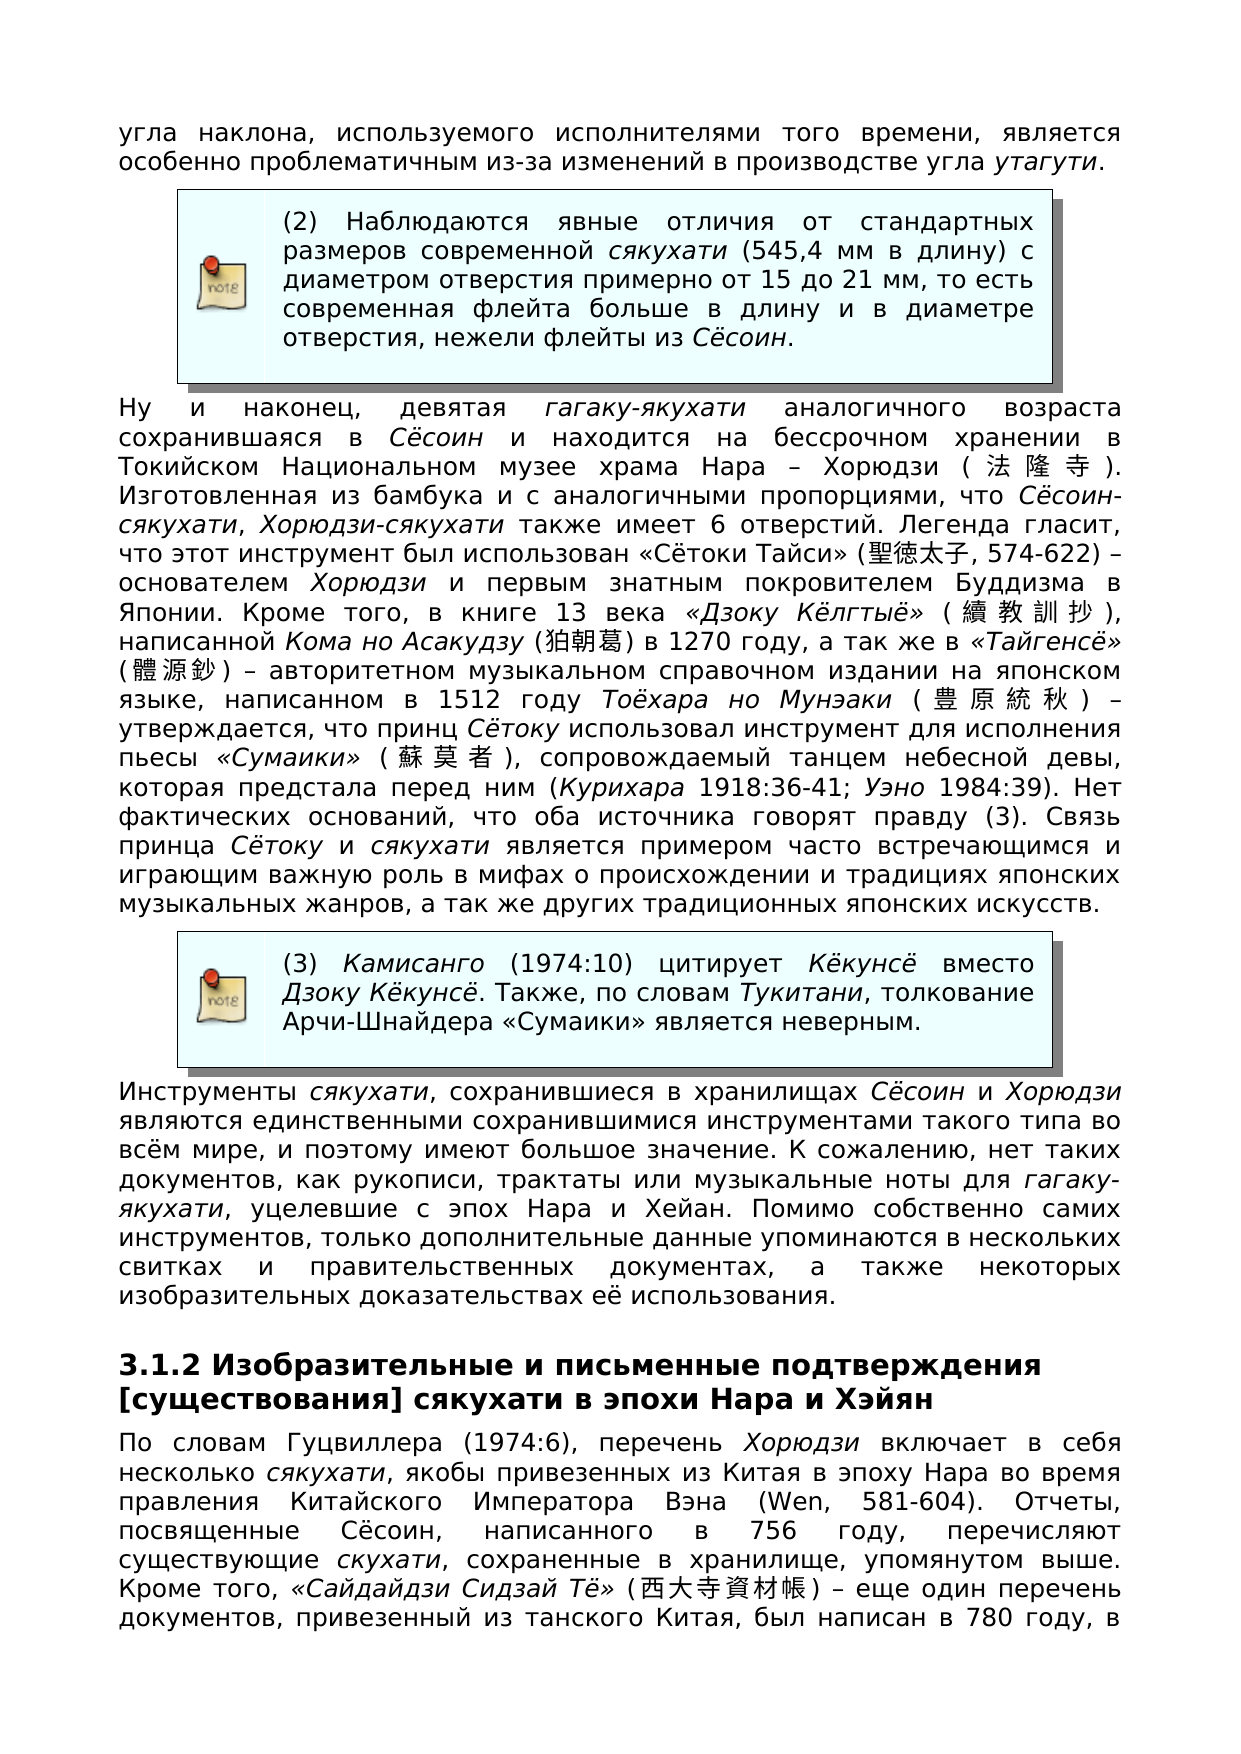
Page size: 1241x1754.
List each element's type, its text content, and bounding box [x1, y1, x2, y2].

table_header (2) Наблюдаются явные отличия от стандартных размеров современной сякухати (545,4 мм в длину) с диаметром отверстия примерно от 15 до 21 мм, то есть современная флейта больше в длину и в диаметре отверстия, нежели флейты из Сёсоин. [265, 190, 1052, 383]
picture [183, 961, 259, 1037]
table_header [178, 190, 264, 383]
text Ну и наконец, девятая гагаку-якухати аналогичного возраста сохранившаяся в Сёсоин и находится на бессрочном хранении в Токийском Национальном музее храма Нара – Хорюдзи (法隆寺). Изготовленная из бамбука и с аналогичными пропорциями, что Сёсоин-сякухати, Хорюдзи-сякухати также имеет 6 отверстий. Легенда гласит, что этот инструмент был использован «Сётоки Тайси» (聖徳太子, 574-622) – основателем Хорюдзи и первым знатным покровителем Буддизма в Японии. Кроме того, в книге 13 века «Дзоку Кёлгтыё» (續教訓抄), написанной Кома но Асакудзу (狛朝葛) в 1270 году, а так же в «Тайгенсё» (體源鈔) – авторитетном музыкальном справочном издании на японском языке, написанном в 1512 году Тоёхара но Мунэаки (豊原統秋) – утверждается, что принц Сётоку использовал инструмент для исполнения пьесы «Сумаики» (蘇莫者), сопровождаемый танцем небесной девы, которая предстала перед ним (Курихара 1918:36-41; Уэно 1984:39). Нет фактических оснований, что оба источника говорят правду (3). Связь принца Сётоку и сякухати является примером часто встречающимся и играющим важную роль в мифах о происхождении и традициях японских музыкальных жанров, а так же других традиционных японских искусств. [118, 393, 1122, 918]
text угла наклона, используемого исполнителями того времени, является особенно проблематичным из-за изменений в производстве угла утагути. [118, 118, 1122, 176]
text Инструменты сякухати, сохранившиеся в хранилищах Сёсоин и Хорюдзи являются единственными сохранившимися инструментами такого типа во всём мире, и поэтому имеют большое значение. К сожалению, нет таких документов, как рукописи, трактаты или музыкальные ноты для гагаку-якухати, уцелевшие с эпох Нара и Хейан. Помимо собственно самих инструментов, только дополнительные данные упоминаются в нескольких свитках и правительственных документах, а также некоторых изобразительных доказательствах её использования. [118, 1077, 1122, 1311]
subtitle 3.1.2 Изобразительные и письменные подтверждения [существования] сякухати в эпохи Нара и Хэйян [118, 1348, 1122, 1416]
picture [183, 248, 259, 324]
text По словам Гуцвиллера (1974:6), перечень Хорюдзи включает в себя несколько сякухати, якобы привезенных из Китая в эпоху Нара во время правления Китайского Императора Вэна (Wen, 581-604). Отчеты, посвященные Сёсоин, написанного в 756 году, перечисляют существующие скухати, сохраненные в хранилище, упомянутом выше. Кроме того, «Сайдайдзи Сидзай Тё» (西大寺資材帳) – еще один перечень документов, привезенный из танского Китая, был написан в 780 году, в [118, 1428, 1122, 1633]
table_header (3) Камисанго (1974:10) цитирует Кёкунсё вместо Дзоку Кёкунсё. Также, по словам Тукитани, толкование Арчи-Шнайдера «Сумаики» является неверным. [265, 932, 1052, 1067]
table_header [178, 932, 264, 1067]
